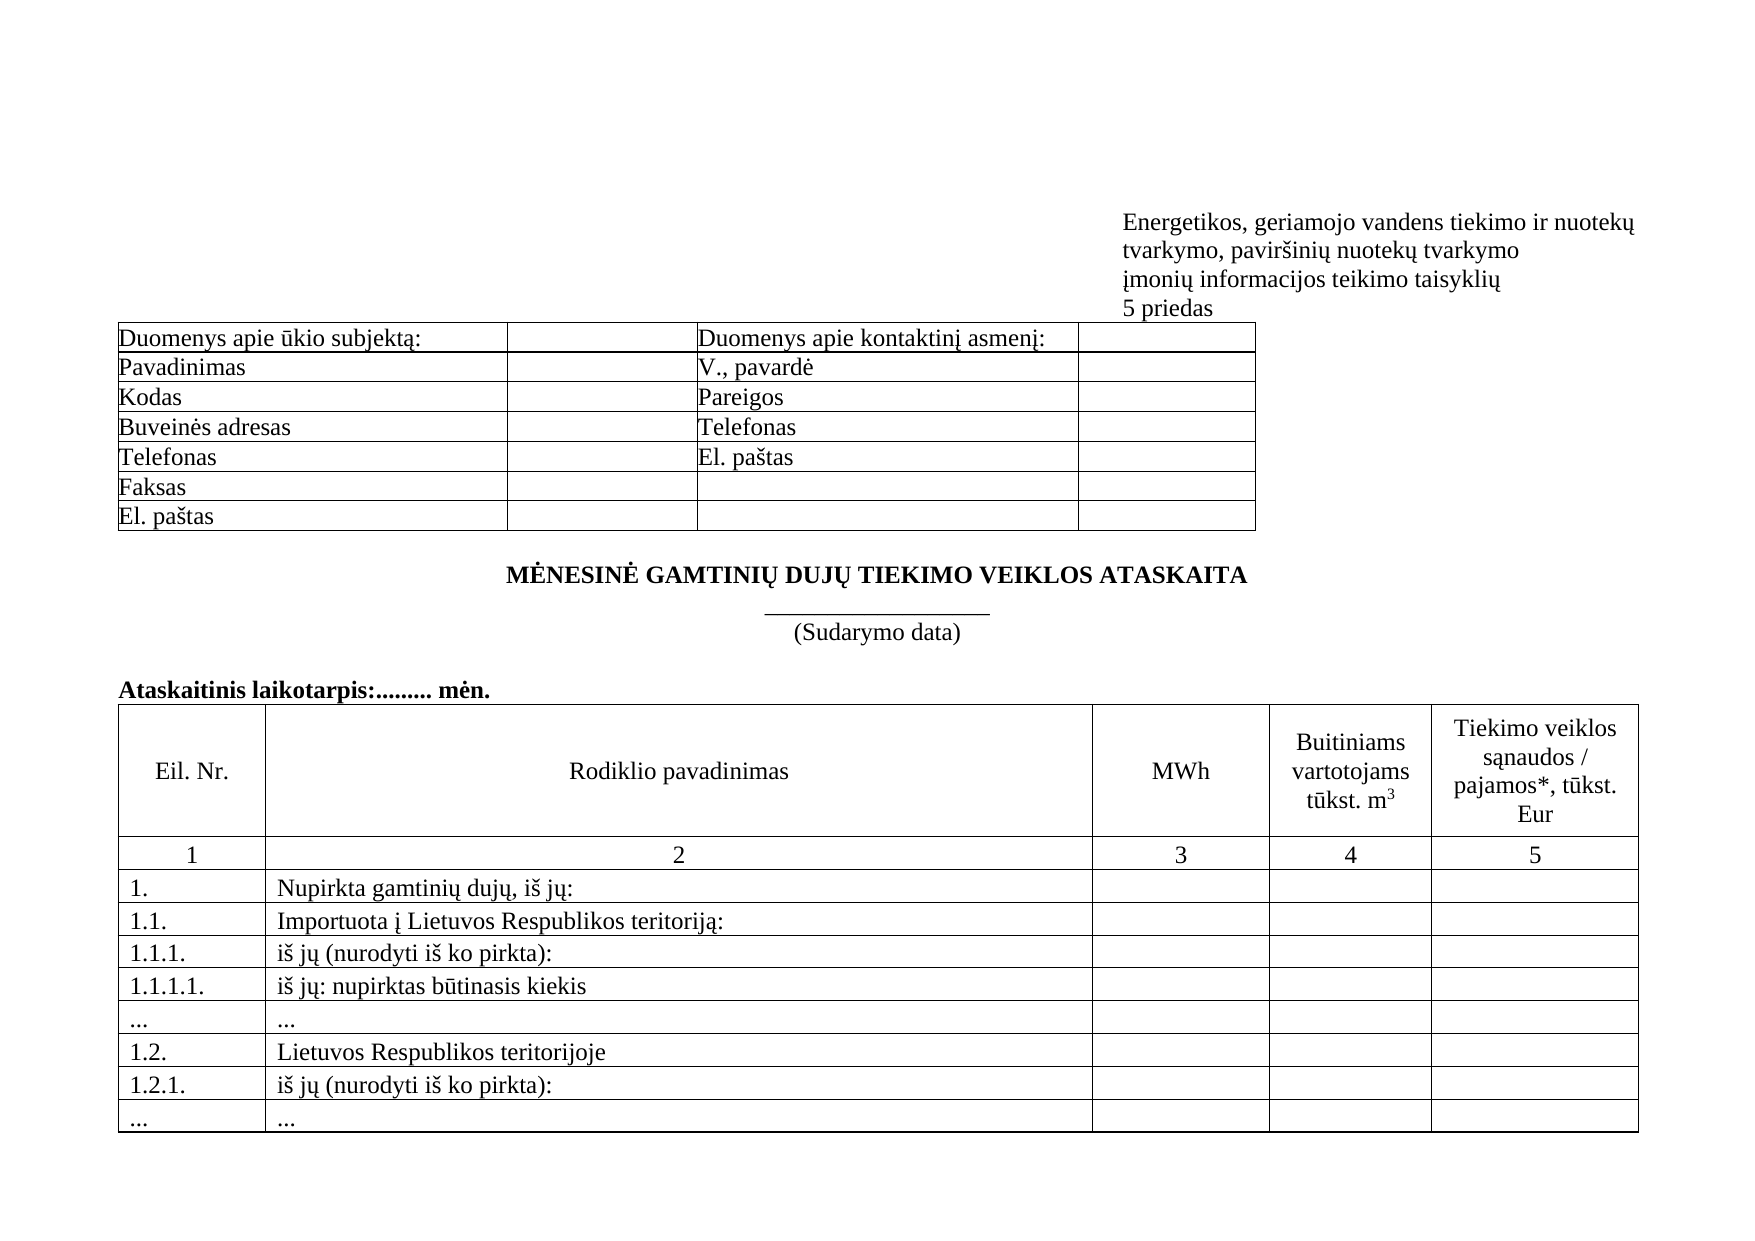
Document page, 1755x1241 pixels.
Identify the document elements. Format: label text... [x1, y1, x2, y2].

table_cell 3 [1093, 837, 1269, 869]
table_cell [1093, 1100, 1269, 1131]
table_cell [508, 442, 697, 471]
table_cell Lietuvos Respublikos teritorijoje [266, 1034, 1092, 1066]
table_header Buitiniams vartotojams tūkst. m3 [1270, 705, 1431, 836]
table_cell [698, 472, 1078, 500]
table_cell [1432, 1100, 1638, 1131]
table_cell 1 [119, 837, 265, 869]
table_cell 4 [1270, 837, 1431, 869]
text (Sudarymo data) [118, 617, 1636, 646]
text įmonių informacijos teikimo taisyklių [1122, 264, 1636, 293]
table_cell [508, 472, 697, 500]
table_cell [1432, 936, 1638, 967]
table_cell [1093, 1034, 1269, 1066]
table_cell [1079, 382, 1255, 411]
text MĖNESINĖ GAMTINIŲ DUJŲ TIEKIMO VEIKLOS ATASKAITA [118, 560, 1636, 589]
table_cell [1270, 870, 1431, 902]
table_cell 1. [119, 870, 265, 902]
table_cell El. paštas [119, 501, 507, 530]
table_cell [698, 501, 1078, 530]
table_cell El. paštas [698, 442, 1078, 471]
table_cell [1432, 1001, 1638, 1033]
table_cell [1270, 1100, 1431, 1131]
table_cell ... [266, 1001, 1092, 1033]
table_cell [508, 501, 697, 530]
table_cell [508, 353, 697, 381]
table_cell Faksas [119, 472, 507, 500]
table_cell ... [119, 1001, 265, 1033]
table_cell [1093, 1001, 1269, 1033]
text 5 priedas [1122, 293, 1636, 322]
table_cell Pavadinimas [119, 353, 507, 381]
table_cell iš jų (nurodyti iš ko pirkta): [266, 1067, 1092, 1098]
table_cell [1079, 353, 1255, 381]
table_header MWh [1093, 705, 1269, 836]
table_cell Kodas [119, 382, 507, 411]
table_cell Nupirkta gamtinių dujų, iš jų: [266, 870, 1092, 902]
table_cell [1270, 1001, 1431, 1033]
table_cell 1.1. [119, 903, 265, 934]
table_cell [1270, 1067, 1431, 1098]
table_cell 2 [266, 837, 1092, 869]
table_cell [1079, 472, 1255, 500]
table_cell [1093, 870, 1269, 902]
table_cell [1432, 903, 1638, 934]
table_cell [1093, 968, 1269, 1000]
table_cell [1093, 936, 1269, 967]
table_cell 1.1.1. [119, 936, 265, 967]
table_cell Buveinės adresas [119, 412, 507, 441]
table_header [1079, 323, 1255, 351]
table_header Duomenys apie kontaktinį asmenį: [698, 323, 1078, 351]
table_cell [508, 412, 697, 441]
table_header [508, 323, 697, 351]
table_cell V., pavardė [698, 353, 1078, 381]
table_cell [1432, 870, 1638, 902]
table_cell [1432, 968, 1638, 1000]
table_cell 1.2. [119, 1034, 265, 1066]
table_cell Pareigos [698, 382, 1078, 411]
table_cell Telefonas [698, 412, 1078, 441]
table_header Tiekimo veiklos sąnaudos / pajamos*, tūkst. Eur [1432, 705, 1638, 836]
table_cell [508, 382, 697, 411]
table_header Eil. Nr. [119, 705, 265, 836]
text Energetikos, geriamojo vandens tiekimo ir nuotekų [1122, 207, 1636, 235]
table_cell [1270, 903, 1431, 934]
table_cell [1432, 1067, 1638, 1098]
table_cell 5 [1432, 837, 1638, 869]
table_cell [1093, 903, 1269, 934]
table_cell ... [119, 1100, 265, 1131]
table_cell [1432, 1034, 1638, 1066]
table_cell [1093, 1067, 1269, 1098]
table_cell [1270, 936, 1431, 967]
table_cell [1270, 1034, 1431, 1066]
table_cell ... [266, 1100, 1092, 1131]
table_cell Telefonas [119, 442, 507, 471]
table_header Duomenys apie ūkio subjektą: [119, 323, 507, 351]
table_cell [1079, 412, 1255, 441]
table_cell Importuota į Lietuvos Respublikos teritoriją: [266, 903, 1092, 934]
table_cell 1.2.1. [119, 1067, 265, 1098]
table_cell [1270, 968, 1431, 1000]
text tvarkymo, paviršinių nuotekų tvarkymo [1122, 235, 1636, 264]
text __________________ [118, 589, 1636, 617]
table_cell [1079, 442, 1255, 471]
table_cell 1.1.1.1. [119, 968, 265, 1000]
table_cell iš jų (nurodyti iš ko pirkta): [266, 936, 1092, 967]
table_header Rodiklio pavadinimas [266, 705, 1092, 836]
table_cell [1079, 501, 1255, 530]
text Ataskaitinis laikotarpis:......... mėn. [118, 675, 1636, 704]
table_cell iš jų: nupirktas būtinasis kiekis [266, 968, 1092, 1000]
